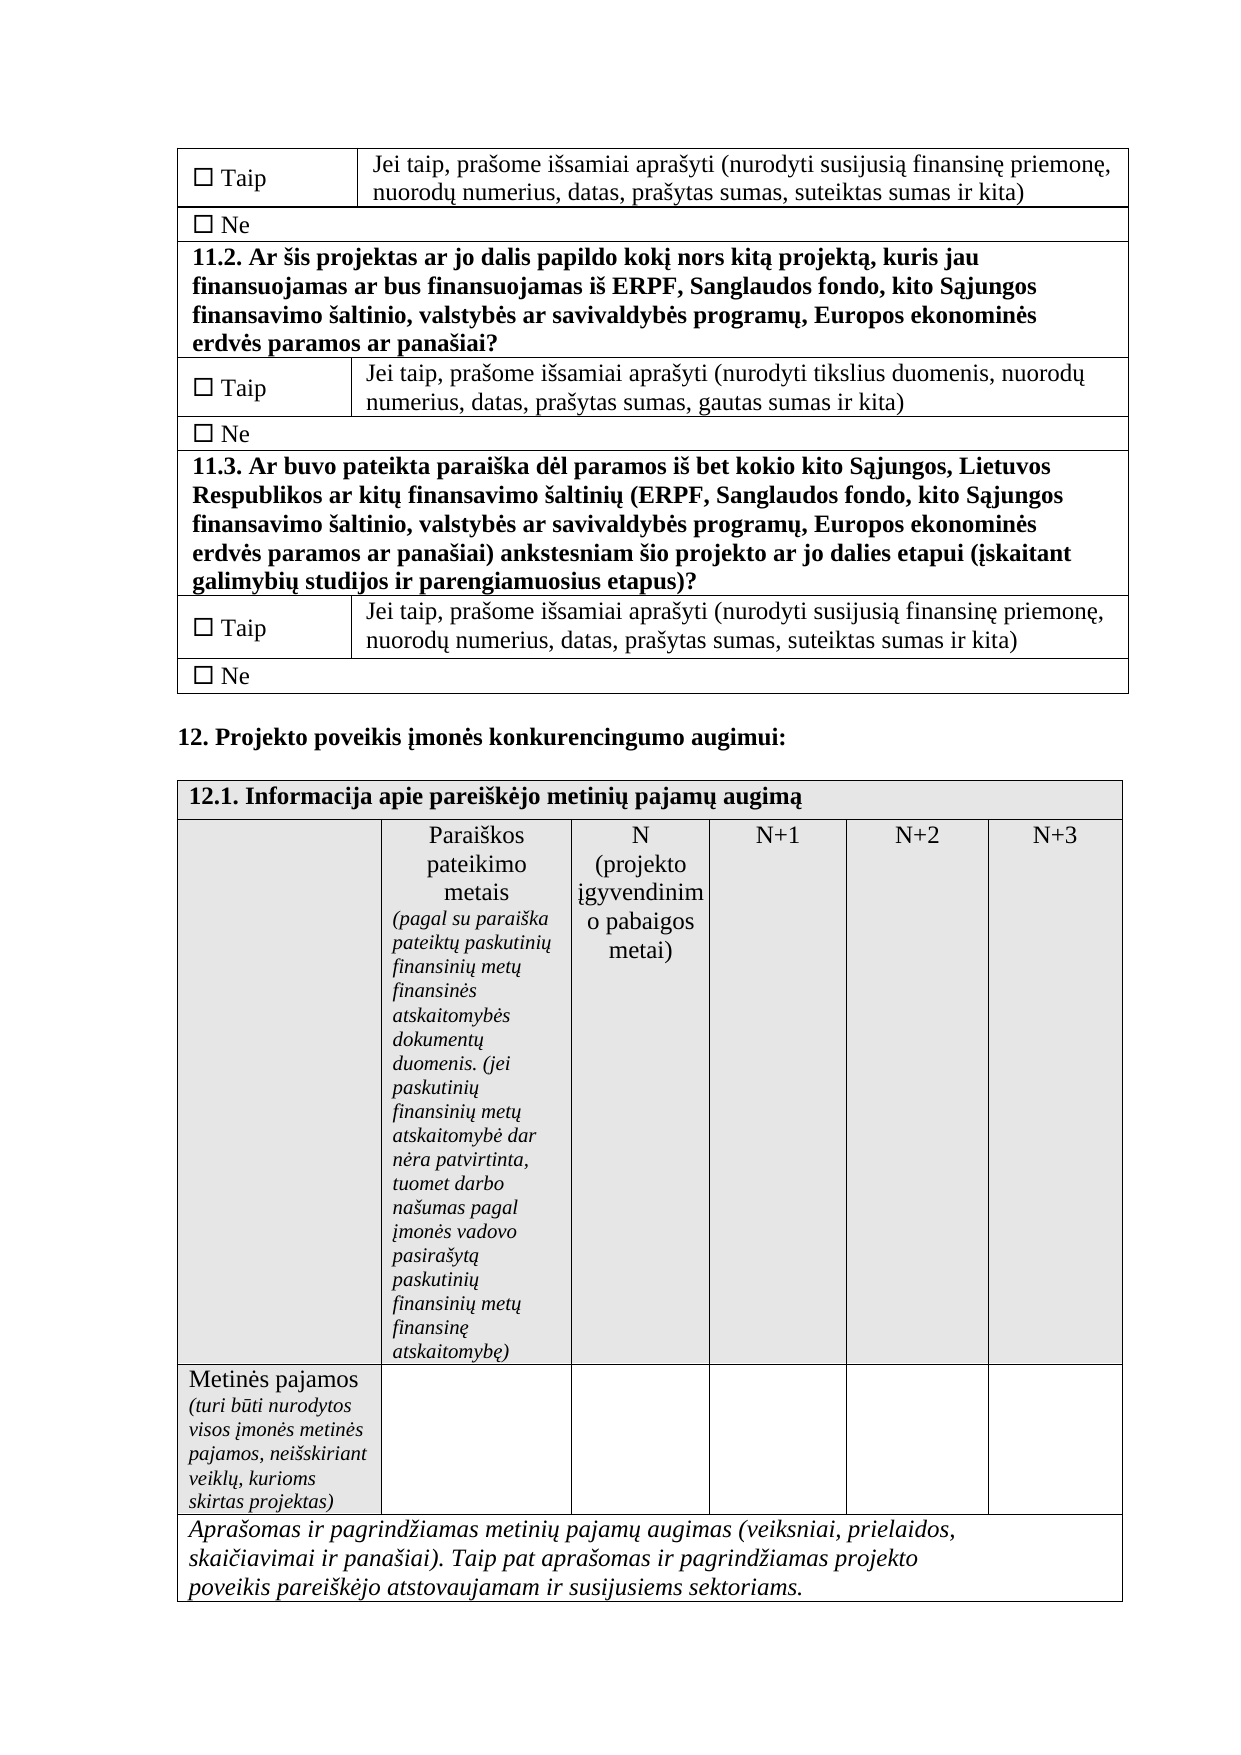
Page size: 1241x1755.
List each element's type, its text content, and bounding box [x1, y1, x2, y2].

table_cell [983, 1515, 1014, 1601]
table_cell [572, 1365, 709, 1513]
table_cell N (projekto įgyvendinimo pabaigos metai) [572, 820, 709, 1363]
table_cell Paraiškos pateikimo metais (pagal su paraiška pateiktų paskutinių finansinių metų finansinės atskaitomybės dokumentų duomenis. (jei paskutinių finansinių metų atskaitomybė dar nėra patvirtinta, tuomet darbo našumas pagal įmonės vadovo pasirašytą paskutinių finansinių metų finansinę atskaitomybę) [382, 820, 571, 1363]
table_cell Metinės pajamos (turi būti nurodytos visos įmonės metinės pajamos, neišskiriant veiklų, kurioms skirtas projektas) [178, 1365, 381, 1513]
table_cell [1101, 208, 1128, 241]
table_cell [] Taip [178, 596, 351, 658]
table_cell [] Taip [178, 149, 357, 206]
table_cell [178, 820, 381, 1363]
table_cell [1101, 451, 1128, 595]
table_cell Aprašomas ir pagrindžiamas metinių pajamų augimas (veiksniai, prielaidos, skaičiavimai ir panašiai). Taip pat aprašomas ir pagrindžiamas projekto poveikis pareiškėjo atstovaujamam ir susijusiems sektoriams. [178, 1515, 983, 1601]
table_cell [] Ne [178, 208, 1101, 241]
table_cell N+1 [710, 820, 846, 1363]
table_cell [1041, 1515, 1068, 1601]
table_cell N+3 [989, 820, 1122, 1363]
table_cell [1095, 1515, 1122, 1601]
table_cell [] Ne [178, 659, 1128, 693]
table_cell 11.3. Ar buvo pateikta paraiška dėl paramos iš bet kokio kito Sąjungos, Lietuvos Respublikos ar kitų finansavimo šaltinių (ERPF, Sanglaudos fondo, kito Sąjungos finansavimo šaltinio, valstybės ar savivaldybės programų, Europos ekonominės erdvės paramos ar panašiai) ankstesniam šio projekto ar jo dalies etapui (įskaitant galimybių studijos ir parengiamuosius etapus)? [178, 451, 1101, 595]
table_cell Jei taip, prašome išsamiai aprašyti (nurodyti tikslius duomenis, nuorodų numerius, datas, prašytas sumas, gautas sumas ir kita) [352, 358, 1128, 416]
table_cell [] Ne [178, 417, 1101, 450]
table_cell Jei taip, prašome išsamiai aprašyti (nurodyti susijusią finansinę priemonę, nuorodų numerius, datas, prašytas sumas, suteiktas sumas ir kita) [352, 596, 1128, 658]
table_cell [] Taip [178, 358, 351, 416]
table_cell [710, 1365, 846, 1513]
table_cell [1014, 1515, 1041, 1601]
table_cell [989, 1365, 1122, 1513]
text 12. Projekto poveikis įmonės konkurencingumo augimui: [177, 722, 1122, 751]
table_header 12.1. Informacija apie pareiškėjo metinių pajamų augimą [178, 781, 1122, 819]
table_cell [382, 1365, 571, 1513]
table_cell [1068, 1515, 1094, 1601]
table_cell [847, 1365, 988, 1513]
table_cell Jei taip, prašome išsamiai aprašyti (nurodyti susijusią finansinę priemonę, nuorodų numerius, datas, prašytas sumas, suteiktas sumas ir kita) [358, 149, 1128, 206]
table_cell [1101, 417, 1128, 450]
table_cell [1101, 242, 1128, 357]
table_cell N+2 [847, 820, 988, 1363]
table_cell 11.2. Ar šis projektas ar jo dalis papildo kokį nors kitą projektą, kuris jau finansuojamas ar bus finansuojamas iš ERPF, Sanglaudos fondo, kito Sąjungos finansavimo šaltinio, valstybės ar savivaldybės programų, Europos ekonominės erdvės paramos ar panašiai? [178, 242, 1101, 357]
